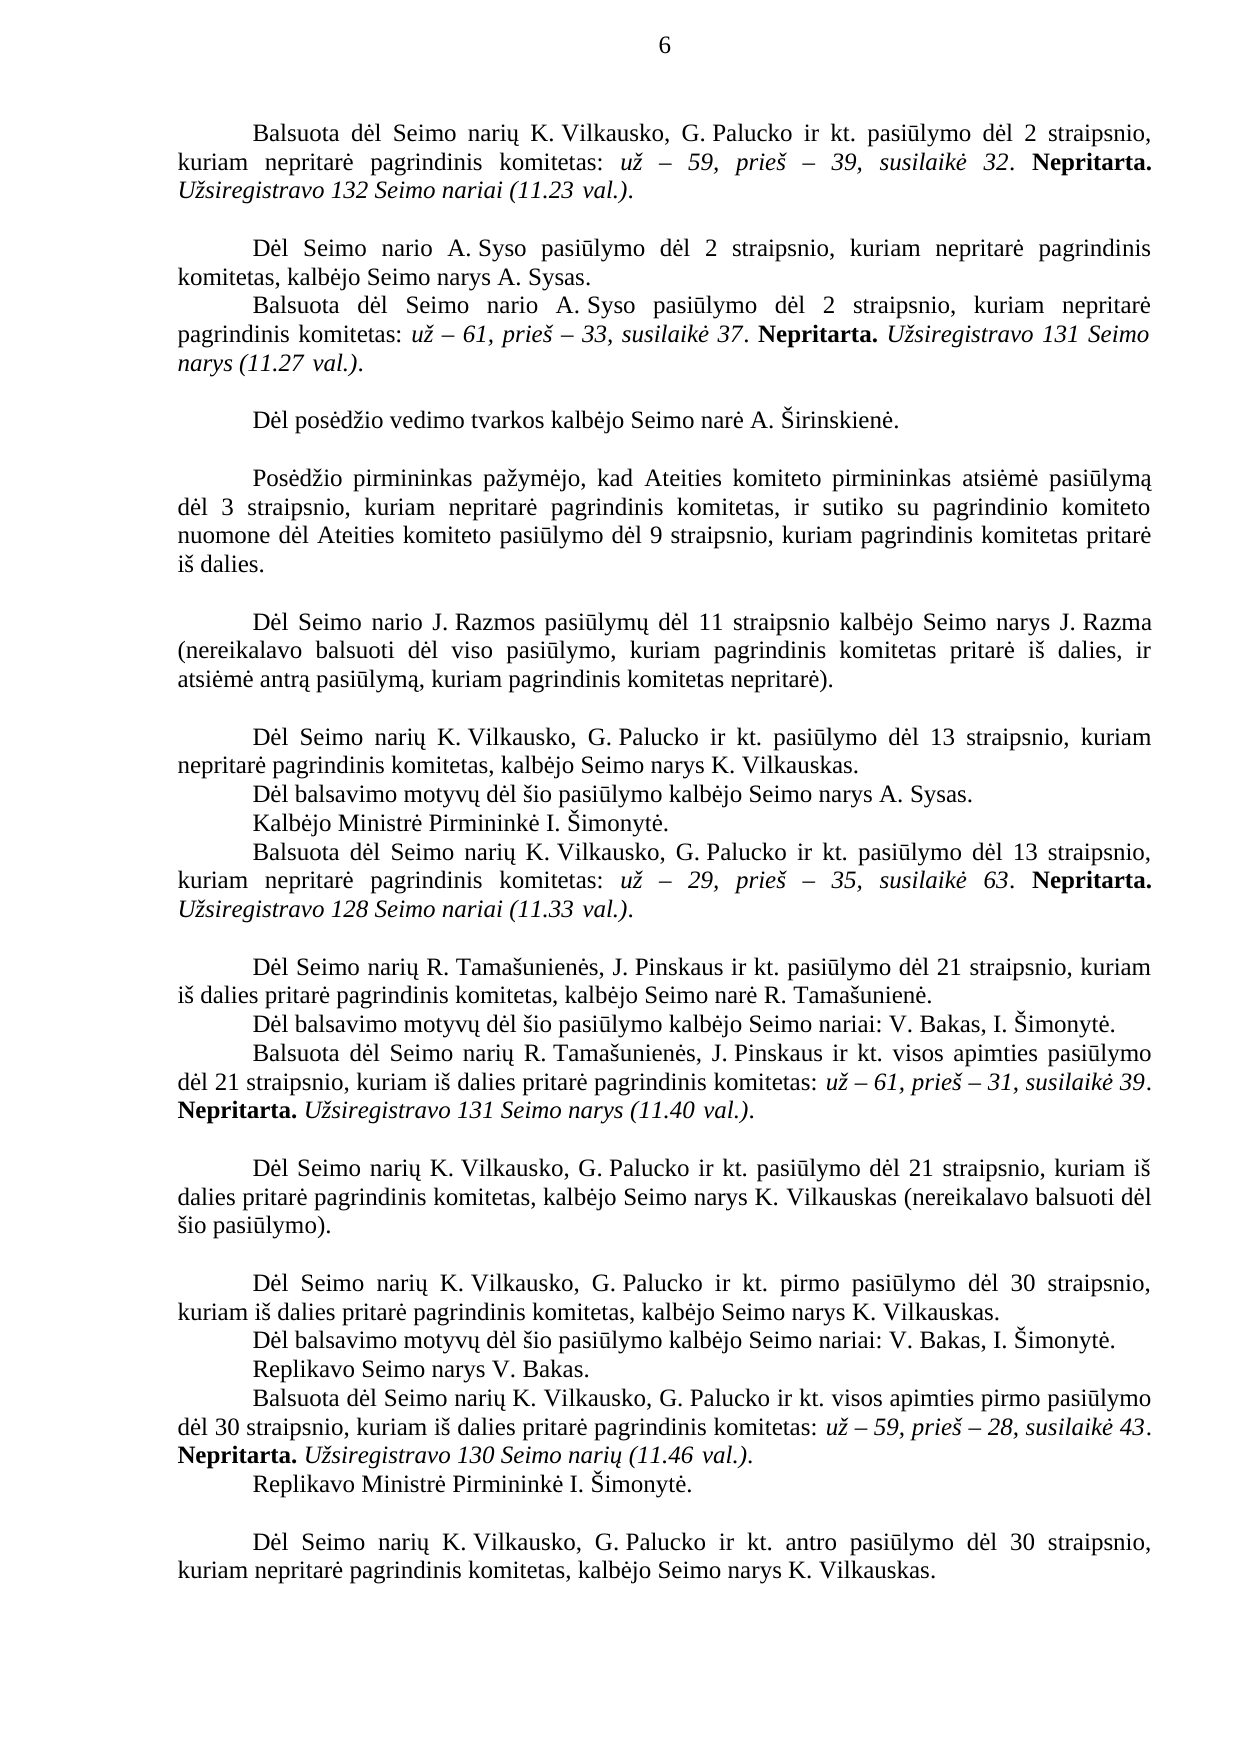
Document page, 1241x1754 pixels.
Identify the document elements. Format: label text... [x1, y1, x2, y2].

text Balsuota dėl Seimo narių K. Vilkausko, G. Palucko ir kt. pasiūlymo dėl 13 straipsnio, kuriam nepritarė pagrindinis komitetas: už – 29, prieš – 35, susilaikė 63. Nepritarta. Užsiregistravo 128 Seimo nariai (11.33 val.). [177, 837, 1152, 923]
text Kalbėjo Ministrė Pirmininkė I. Šimonytė. [177, 808, 1152, 837]
text Dėl Seimo narių K. Vilkausko, G. Palucko ir kt. pasiūlymo dėl 21 straipsnio, kuriam iš dalies pritarė pagrindinis komitetas, kalbėjo Seimo narys K. Vilkauskas (nereikalavo balsuoti dėl šio pasiūlymo). [177, 1153, 1152, 1239]
text Dėl Seimo narių K. Vilkausko, G. Palucko ir kt. antro pasiūlymo dėl 30 straipsnio, kuriam nepritarė pagrindinis komitetas, kalbėjo Seimo narys K. Vilkauskas. [177, 1527, 1152, 1584]
text Dėl balsavimo motyvų dėl šio pasiūlymo kalbėjo Seimo nariai: V. Bakas, I. Šimonytė. [177, 1009, 1152, 1038]
text Posėdžio pirmininkas pažymėjo, kad Ateities komiteto pirmininkas atsiėmė pasiūlymą dėl 3 straipsnio, kuriam nepritarė pagrindinis komitetas, ir sutiko su pagrindinio komiteto nuomone dėl Ateities komiteto pasiūlymo dėl 9 straipsnio, kuriam pagrindinis komitetas pritarė iš dalies. [177, 463, 1152, 578]
text Balsuota dėl Seimo narių R. Tamašunienės, J. Pinskaus ir kt. visos apimties pasiūlymo dėl 21 straipsnio, kuriam iš dalies pritarė pagrindinis komitetas: už – 61, prieš – 31, susilaikė 39. Nepritarta. Užsiregistravo 131 Seimo narys (11.40 val.). [177, 1038, 1152, 1124]
text Dėl Seimo narių K. Vilkausko, G. Palucko ir kt. pirmo pasiūlymo dėl 30 straipsnio, kuriam iš dalies pritarė pagrindinis komitetas, kalbėjo Seimo narys K. Vilkauskas. [177, 1268, 1152, 1326]
text Balsuota dėl Seimo nario A. Syso pasiūlymo dėl 2 straipsnio, kuriam nepritarė pagrindinis komitetas: už – 61, prieš – 33, susilaikė 37. Nepritarta. Užsiregistravo 131 Seimo narys (11.27 val.). [177, 291, 1152, 377]
text Balsuota dėl Seimo narių K. Vilkausko, G. Palucko ir kt. pasiūlymo dėl 2 straipsnio, kuriam nepritarė pagrindinis komitetas: už – 59, prieš – 39, susilaikė 32. Nepritarta. Užsiregistravo 132 Seimo nariai (11.23 val.). [177, 118, 1152, 204]
text Replikavo Ministrė Pirmininkė I. Šimonytė. [177, 1469, 1152, 1498]
text Dėl Seimo nario A. Syso pasiūlymo dėl 2 straipsnio, kuriam nepritarė pagrindinis komitetas, kalbėjo Seimo narys A. Sysas. [177, 233, 1152, 291]
text Dėl Seimo nario J. Razmos pasiūlymų dėl 11 straipsnio kalbėjo Seimo narys J. Razma (nereikalavo balsuoti dėl viso pasiūlymo, kuriam pagrindinis komitetas pritarė iš dalies, ir atsiėmė antrą pasiūlymą, kuriam pagrindinis komitetas nepritarė). [177, 607, 1152, 693]
text Balsuota dėl Seimo narių K. Vilkausko, G. Palucko ir kt. visos apimties pirmo pasiūlymo dėl 30 straipsnio, kuriam iš dalies pritarė pagrindinis komitetas: už – 59, prieš – 28, susilaikė 43. Nepritarta. Užsiregistravo 130 Seimo narių (11.46 val.). [177, 1383, 1152, 1469]
text Dėl balsavimo motyvų dėl šio pasiūlymo kalbėjo Seimo nariai: V. Bakas, I. Šimonytė. [177, 1326, 1152, 1354]
text Replikavo Seimo narys V. Bakas. [177, 1354, 1152, 1383]
text Dėl balsavimo motyvų dėl šio pasiūlymo kalbėjo Seimo narys A. Sysas. [177, 779, 1152, 808]
text Dėl Seimo narių R. Tamašunienės, J. Pinskaus ir kt. pasiūlymo dėl 21 straipsnio, kuriam iš dalies pritarė pagrindinis komitetas, kalbėjo Seimo narė R. Tamašunienė. [177, 952, 1152, 1009]
text Dėl Seimo narių K. Vilkausko, G. Palucko ir kt. pasiūlymo dėl 13 straipsnio, kuriam nepritarė pagrindinis komitetas, kalbėjo Seimo narys K. Vilkauskas. [177, 722, 1152, 779]
text Dėl posėdžio vedimo tvarkos kalbėjo Seimo narė A. Širinskienė. [177, 406, 1152, 434]
